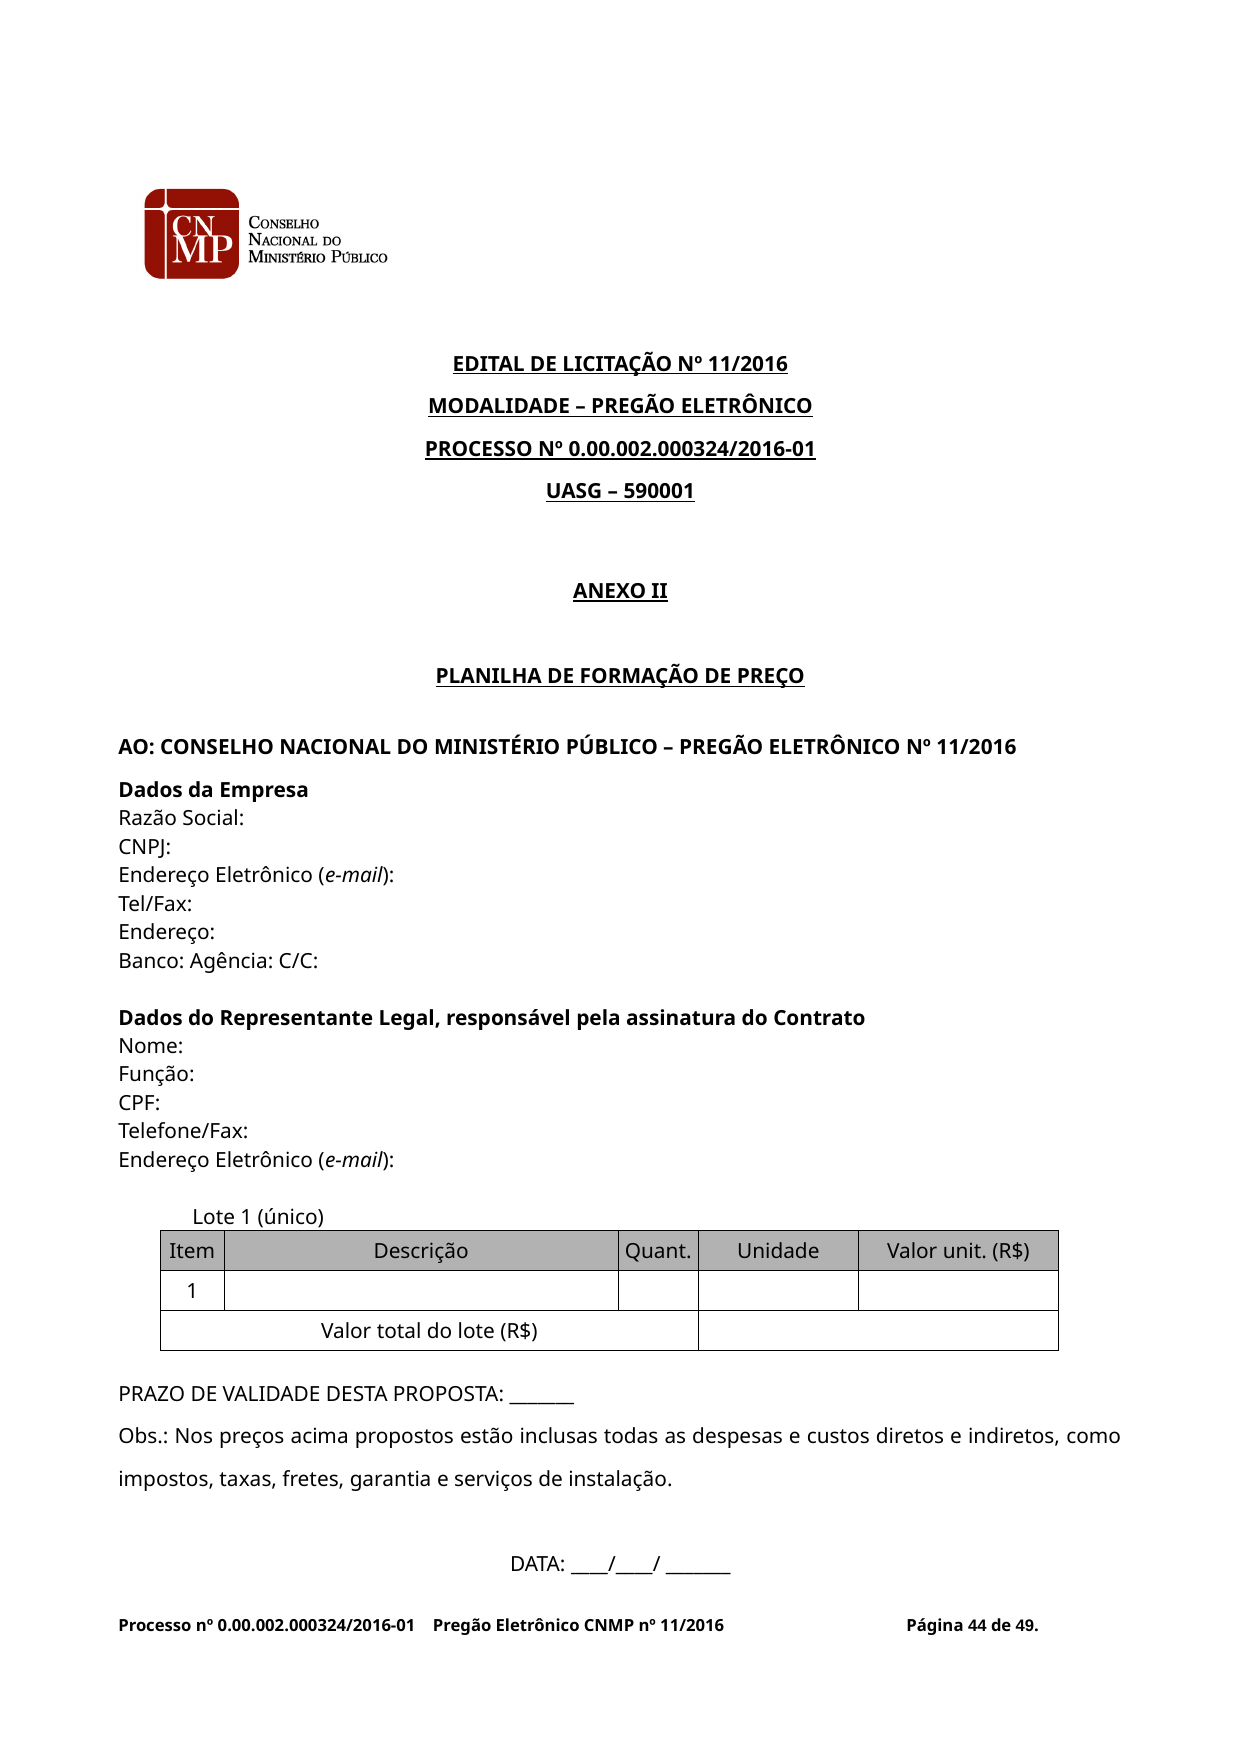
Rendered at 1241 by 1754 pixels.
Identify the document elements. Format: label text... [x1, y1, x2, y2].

picture [128, 175, 398, 293]
table_header Item [161, 1231, 224, 1270]
table_cell [225, 1271, 618, 1310]
text UASG – 590001 [118, 477, 1122, 505]
table_header Quant. [619, 1231, 698, 1270]
text Tel/Fax: [118, 889, 1122, 917]
text DATA: ____/____/ _______ [118, 1549, 1122, 1578]
text Dados da Empresa [118, 775, 1106, 803]
table_cell [699, 1311, 1058, 1350]
text AO: CONSELHO NACIONAL DO MINISTÉRIO PÚBLICO – PREGÃO ELETRÔNICO Nº 11/2016 [118, 732, 1122, 761]
text CPF: [118, 1088, 1122, 1116]
text Lote 1 (único) [118, 1202, 1122, 1230]
text CNPJ: [118, 832, 1106, 860]
text ANEXO II [118, 576, 1122, 604]
text EDITAL DE LICITAÇÃO Nº 11/2016 [118, 349, 1122, 377]
text MODALIDADE – PREGÃO ELETRÔNICO [118, 391, 1122, 420]
text Obs.: Nos preços acima propostos estão inclusas todas as despesas e custos diretos e indiretos, como impostos, taxas, fretes, garantia e serviços de instalação. [118, 1422, 1122, 1493]
text Nome: [118, 1031, 1122, 1059]
table_cell Valor total do lote (R$) [161, 1311, 698, 1350]
text PRAZO DE VALIDADE DESTA PROPOSTA: _______ [118, 1379, 1122, 1407]
table_header Descrição [225, 1231, 618, 1270]
text PROCESSO Nº 0.00.002.000324/2016-01 [118, 434, 1122, 462]
text Endereço Eletrônico (e-mail): [118, 1145, 1122, 1173]
table_cell [859, 1271, 1058, 1310]
text Razão Social: [118, 803, 1106, 832]
text Endereço Eletrônico (e-mail): [118, 860, 1106, 889]
table_cell [619, 1271, 698, 1310]
text Função: [118, 1059, 1122, 1088]
text Telefone/Fax: [118, 1116, 1122, 1145]
text Endereço: [118, 917, 1122, 946]
text PLANILHA DE FORMAÇÃO DE PREÇO [118, 661, 1122, 690]
table_cell [699, 1271, 858, 1310]
text Dados do Representante Legal, responsável pela assinatura do Contrato [118, 1003, 1122, 1031]
table_cell 1 [161, 1271, 224, 1310]
table_header Valor unit. (R$) [859, 1231, 1058, 1270]
table_header Unidade [699, 1231, 858, 1270]
text Banco: Agência: C/C: [118, 946, 1122, 974]
